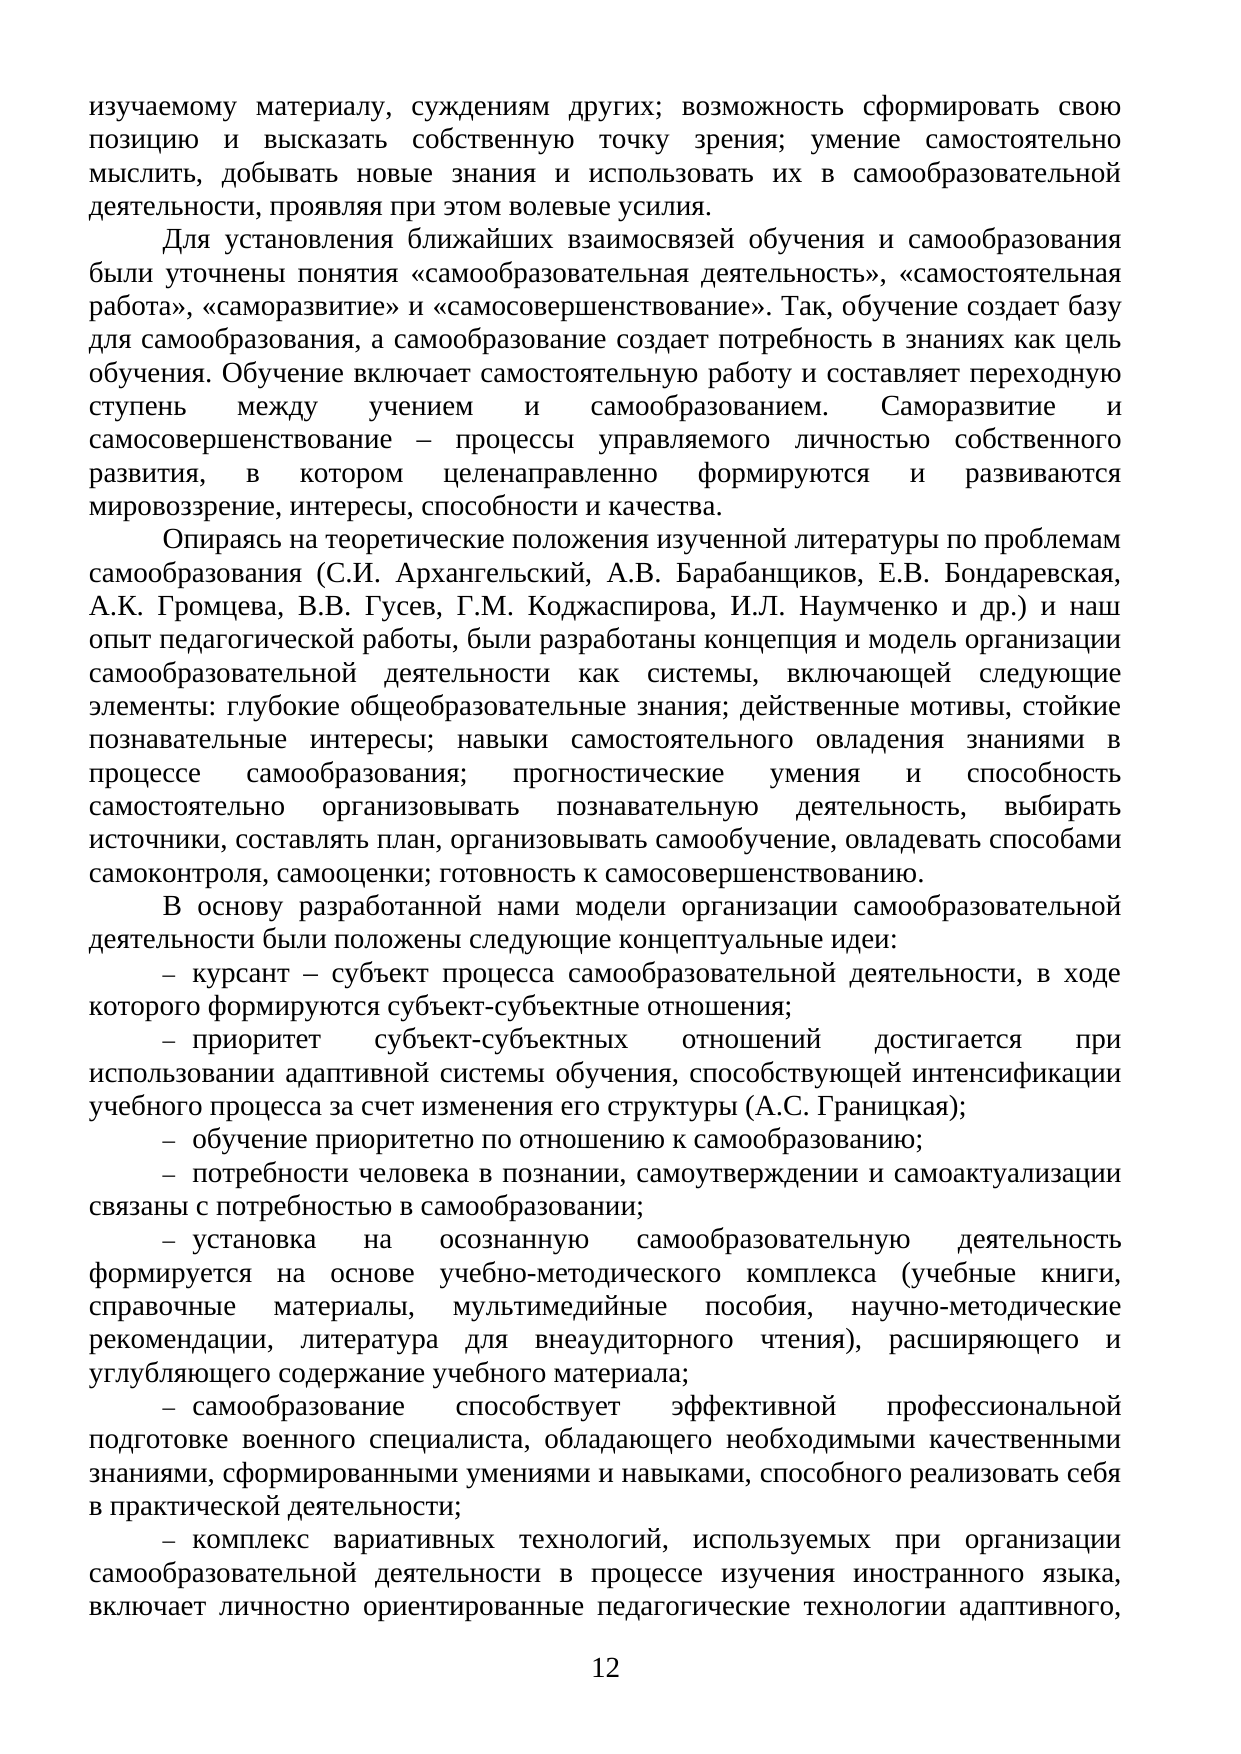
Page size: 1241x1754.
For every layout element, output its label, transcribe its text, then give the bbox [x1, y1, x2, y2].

text В основу разработанной нами модели организации самообразовательной деятельности были положены следующие концептуальные идеи: [89, 889, 1122, 955]
list комплекс вариативных технологий, используемых при организации самообразовательной деятельности в процессе изучения иностранного языка, включает личностно ориентированные педагогические технологии адаптивного, [89, 1522, 1122, 1622]
list приоритет субъект-субъектных отношений достигается при использовании адаптивной системы обучения, способствующей интенсификации учебного процесса за счет изменения его структуры (А.С. Границкая); [89, 1022, 1122, 1122]
text Опираясь на теоретические положения изученной литературы по проблемам самообразования (С.И. Архангельский, А.В. Барабанщиков, Е.В. Бондаревская, А.К. Громцева, В.В. Гусев, Г.М. Коджаспирова, И.Л. Наумченко и др.) и наш опыт педагогической работы, были разработаны концепция и модель организации самообразовательной деятельности как системы, включающей следующие элементы: глубокие общеобразовательные знания; действенные мотивы, стойкие познавательные интересы; навыки самостоятельного овладения знаниями в процессе самообразования; прогностические умения и способность самостоятельно организовывать познавательную деятельность, выбирать источники, составлять план, организовывать самообучение, овладевать способами самоконтроля, самооценки; готовность к самосовершенствованию. [89, 522, 1122, 889]
list обучение приоритетно по отношению к самообразованию; [89, 1122, 1122, 1155]
list курсант – субъект процесса самообразовательной деятельности, в ходе которого формируются субъект-субъектные отношения; [89, 955, 1122, 1022]
list самообразование способствует эффективной профессиональной подготовке военного специалиста, обладающего необходимыми качественными знаниями, сформированными умениями и навыками, способного реализовать себя в практической деятельности; [89, 1389, 1122, 1522]
text изучаемому материалу, суждениям других; возможность сформировать свою позицию и высказать собственную точку зрения; умение самостоятельно мыслить, добывать новые знания и использовать их в самообразовательной деятельности, проявляя при этом волевые усилия. [89, 89, 1122, 222]
list установка на осознанную самообразовательную деятельность формируется на основе учебно-методического комплекса (учебные книги, справочные материалы, мультимедийные пособия, научно-методические рекомендации, литература для внеаудиторного чтения), расширяющего и углубляющего содержание учебного материала; [89, 1222, 1122, 1389]
list потребности человека в познании, самоутверждении и самоактуализации связаны с потребностью в самообразовании; [89, 1155, 1122, 1222]
text Для установления ближайших взаимосвязей обучения и самообразования были уточнены понятия «самообразовательная деятельность», «самостоятельная работа», «саморазвитие» и «самосовершенствование». Так, обучение создает базу для самообразования, а самообразование создает потребность в знаниях как цель обучения. Обучение включает самостоятельную работу и составляет переходную ступень между учением и самообразованием. Саморазвитие и самосовершенствование – процессы управляемого личностью собственного развития, в котором целенаправленно формируются и развиваются мировоззрение, интересы, способности и качества. [89, 222, 1122, 522]
